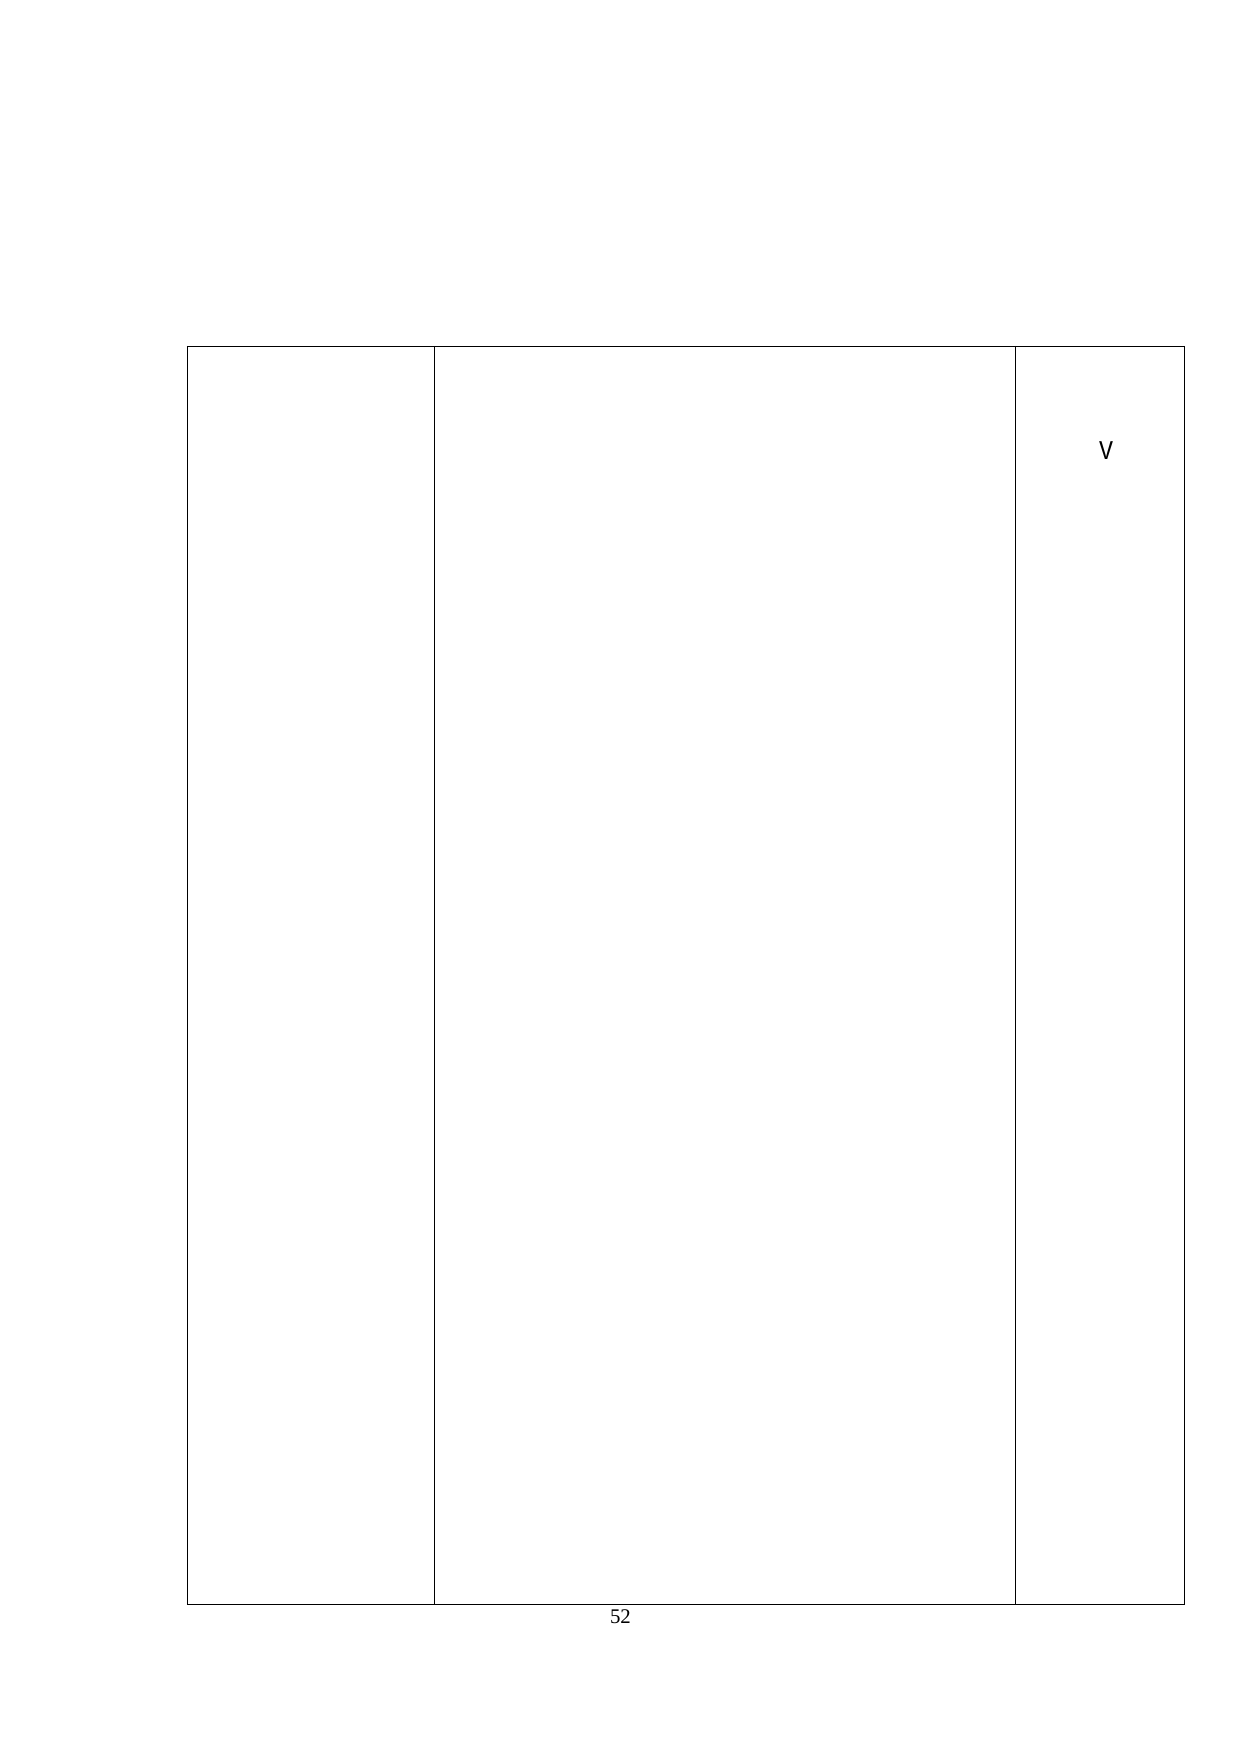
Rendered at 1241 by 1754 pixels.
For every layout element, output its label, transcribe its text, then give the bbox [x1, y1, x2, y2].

table_cell 收錄期間 [188, 347, 434, 1604]
table_cell [435, 347, 1015, 1604]
table_cell V [1016, 347, 1184, 1604]
